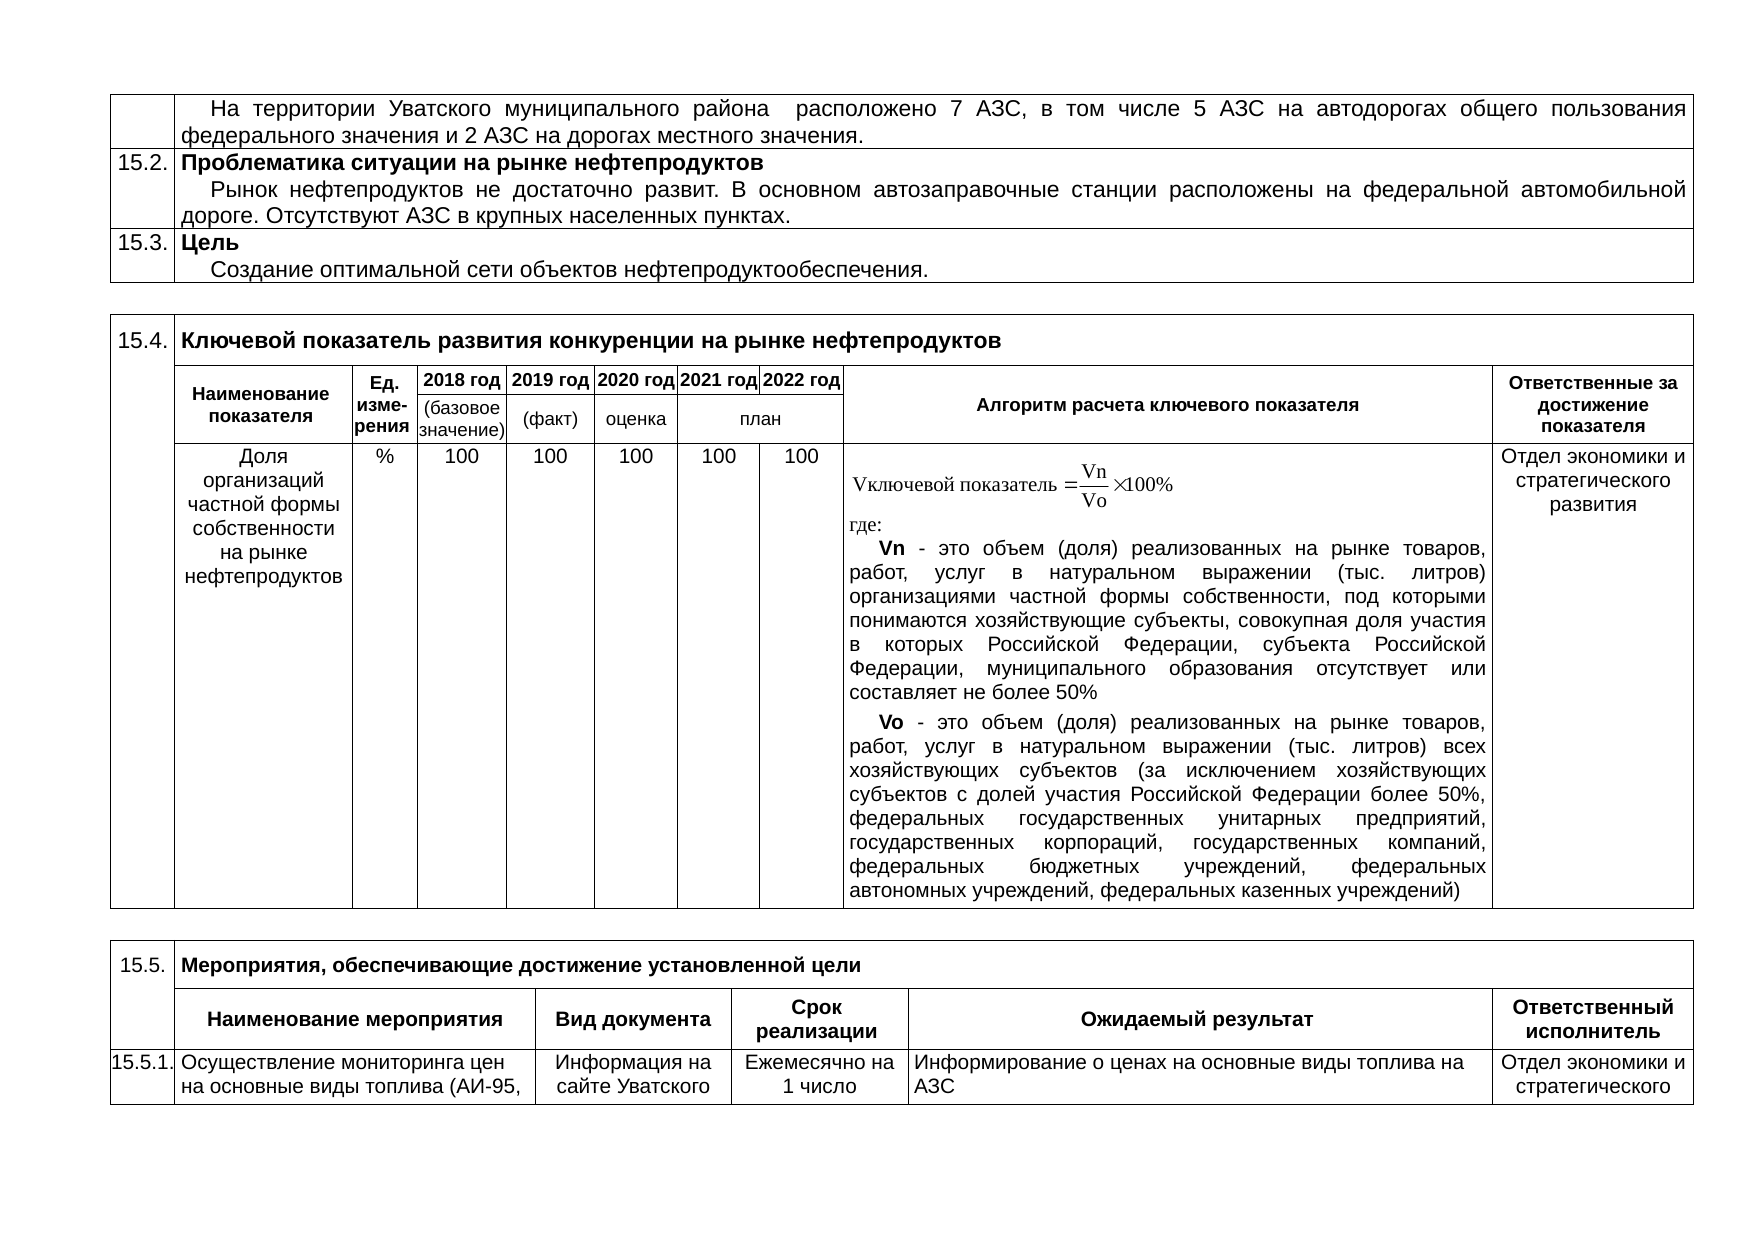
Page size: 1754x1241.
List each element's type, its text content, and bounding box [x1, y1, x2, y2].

table_cell 15.5.1. [111, 1050, 174, 1104]
table_cell 100 [760, 444, 843, 907]
table_cell Ответственные за достижение показателя [1493, 366, 1693, 443]
table_cell план [678, 395, 843, 443]
table_cell 2018 год [418, 366, 506, 394]
table_header Мероприятия, обеспечивающие достижение установленной цели [175, 941, 1693, 988]
table_cell Ожидаемый результат [909, 989, 1492, 1049]
table_header 15.4. [111, 315, 174, 907]
table_cell [111, 95, 174, 148]
table_cell Проблематика ситуации на рынке нефтепродуктов Рынок нефтепродуктов не достаточно развит. В основном автозаправочные станции расположены на федеральной автомобильной дороге. Отсутствуют АЗС в крупных населенных пунктах. [175, 149, 1693, 228]
table_header Ключевой показатель развития конкуренции на рынке нефтепродуктов [175, 315, 1693, 365]
table_cell 100 [418, 444, 506, 907]
table_cell На территории Уватского муниципального района расположено 7 АЗС, в том числе 5 АЗС на автодорогах общего пользования федерального значения и 2 АЗС на дорогах местного значения. [175, 95, 1693, 148]
table_cell где: Vn - это объем (доля) реализованных на рынке товаров, работ, услуг в натуральном выражении (тыс. литров) организациями частной формы собственности, под которыми понимаются хозяйствующие субъекты, совокупная доля участия в которых Российской Федерации, субъекта Российской Федерации, муниципального образования отсутствует или составляет не более 50% Vo - это объем (доля) реализованных на рынке товаров, работ, услуг в натуральном выражении (тыс. литров) всех хозяйствующих субъектов (за исключением хозяйствующих субъектов с долей участия Российской Федерации более 50%, федеральных государственных унитарных предприятий, государственных корпораций, государственных компаний, федеральных бюджетных учреждений, федеральных автономных учреждений, федеральных казенных учреждений) [844, 444, 1492, 907]
table_cell Доля организаций частной формы собственности на рынке нефтепродуктов [175, 444, 352, 907]
table_header 15.5. [111, 941, 174, 1049]
table_cell Ежемесячно на 1 число [732, 1050, 908, 1104]
table_cell Цель Создание оптимальной сети объектов нефтепродуктообеспечения. [175, 229, 1693, 282]
table_cell Отдел экономики и стратегического [1493, 1050, 1693, 1104]
table_cell Вид документа [536, 989, 731, 1049]
table_cell Осуществление мониторинга цен на основные виды топлива (АИ-95, [175, 1050, 535, 1104]
table_cell Ед. изме-рения [353, 366, 417, 443]
table_cell 2021 год [678, 366, 759, 394]
table_cell 2020 год [595, 366, 677, 394]
table_cell 15.2. [111, 149, 174, 228]
table_cell Алгоритм расчета ключевого показателя [844, 366, 1492, 443]
table_cell 100 [507, 444, 594, 907]
table_cell 100 [595, 444, 677, 907]
table_cell (базовое значение) [418, 395, 506, 443]
table_cell Информация на сайте Уватского [536, 1050, 731, 1104]
table_cell Срок реализации [732, 989, 908, 1049]
table_cell Информирование о ценах на основные виды топлива на АЗС [909, 1050, 1492, 1104]
table_cell Отдел экономики и стратегического развития [1493, 444, 1693, 907]
table_cell 100 [678, 444, 759, 907]
table_cell 2019 год [507, 366, 594, 394]
table_cell (факт) [507, 395, 594, 443]
table_cell Наименование мероприятия [175, 989, 535, 1049]
table_cell оценка [595, 395, 677, 443]
table_cell Ответственный исполнитель [1493, 989, 1693, 1049]
table_cell 15.3. [111, 229, 174, 282]
table_cell 2022 год [760, 366, 843, 394]
table_cell % [353, 444, 417, 907]
table_cell Наименование показателя [175, 366, 352, 443]
